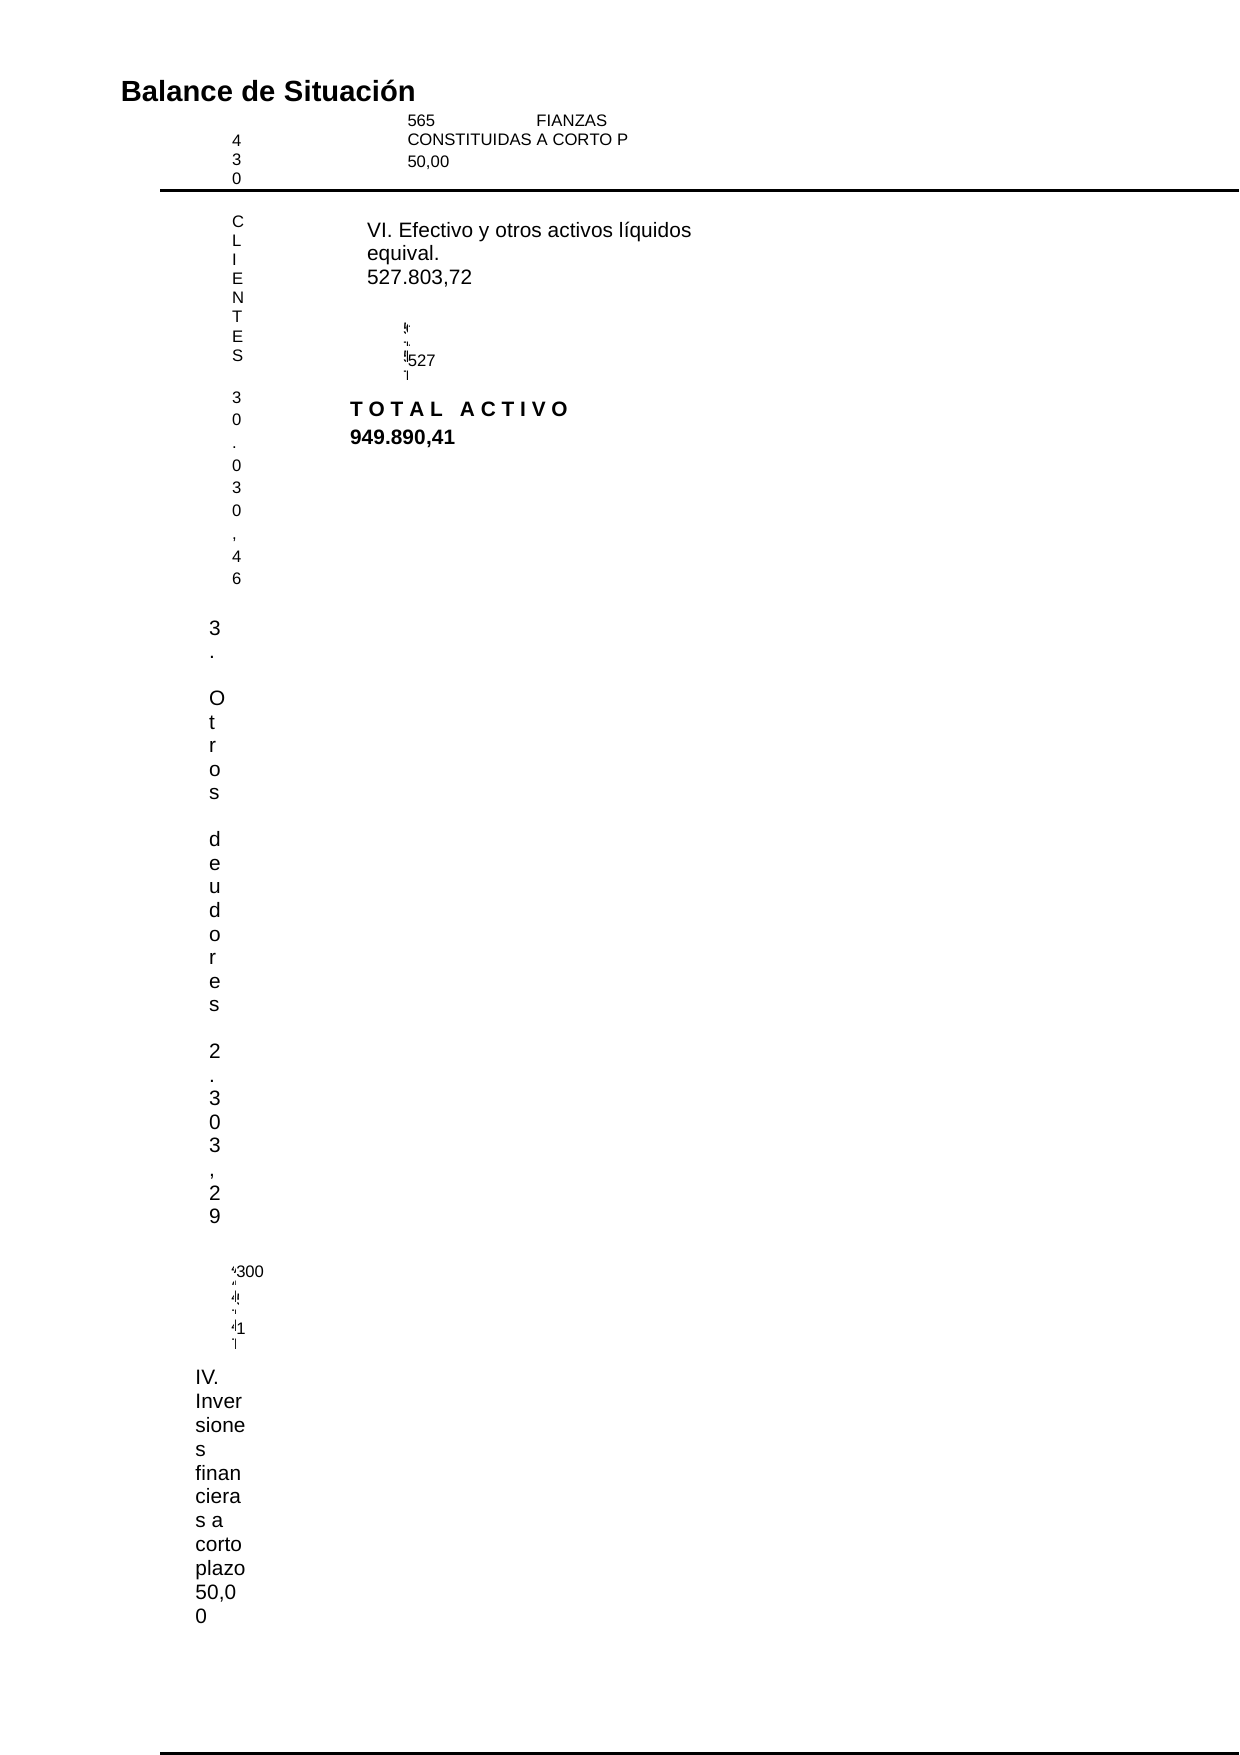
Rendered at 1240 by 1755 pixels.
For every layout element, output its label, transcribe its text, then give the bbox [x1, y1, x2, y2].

text 565 FIANZAS CONSTITUIDAS A CORTO P 50,00 [407, 110, 708, 171]
text VI. Efectivo y otros activos líquidos equival. 527.803,72 [367, 217, 708, 288]
text IV. Inversiones financieras a corto plazo 50,00 [195, 1364, 246, 1628]
text T O T A L A C T I V O 949.890,41 [350, 397, 708, 448]
